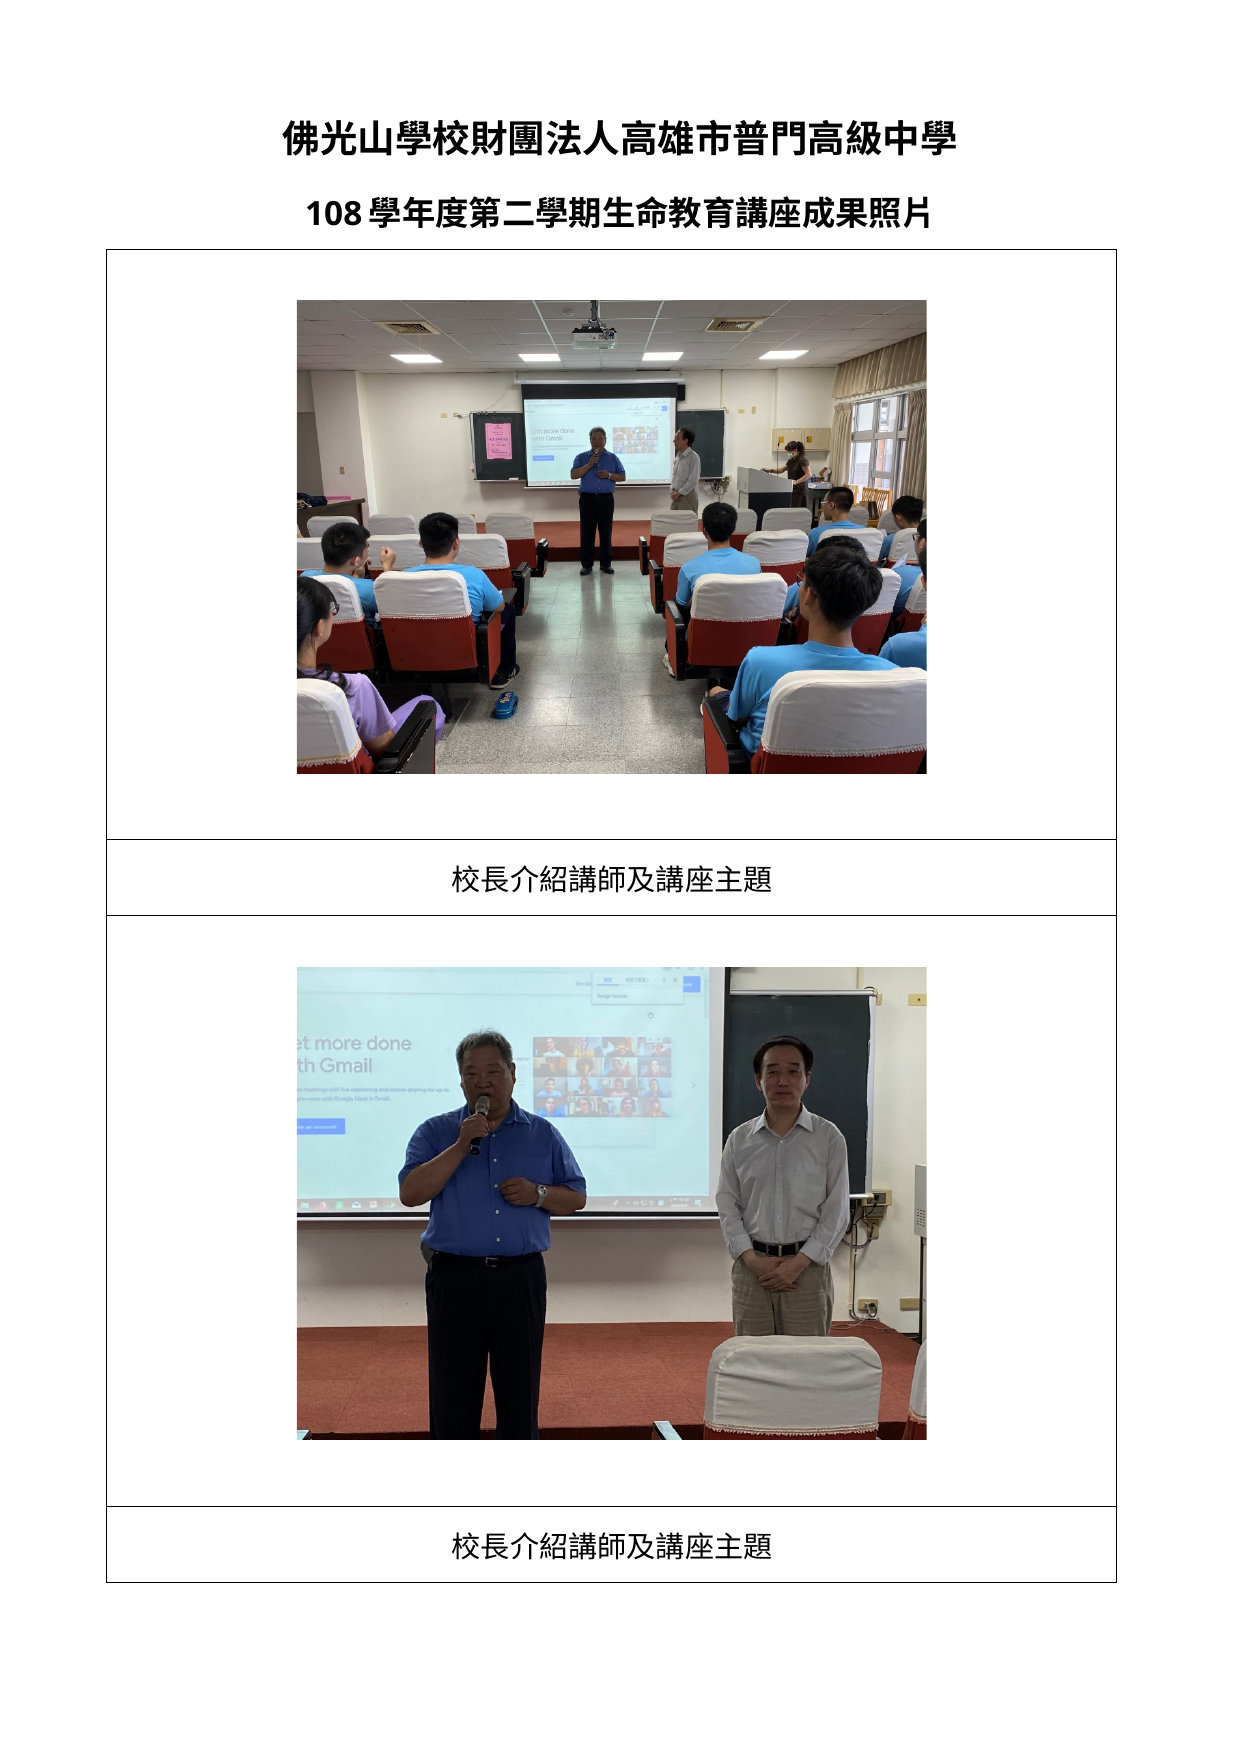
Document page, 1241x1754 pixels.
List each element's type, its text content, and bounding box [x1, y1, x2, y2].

text 佛光山學校財團法人高雄市普門高級中學 [118, 99, 1122, 174]
table_cell 校長介紹講師及講座主題 [107, 1507, 1116, 1582]
table_cell [107, 916, 1116, 1506]
table_cell 校長介紹講師及講座主題 [107, 840, 1116, 915]
picture [296, 300, 927, 774]
table_header [107, 250, 1116, 839]
picture [296, 967, 927, 1440]
text 108學年度第二學期生命教育講座成果照片 [118, 174, 1122, 249]
